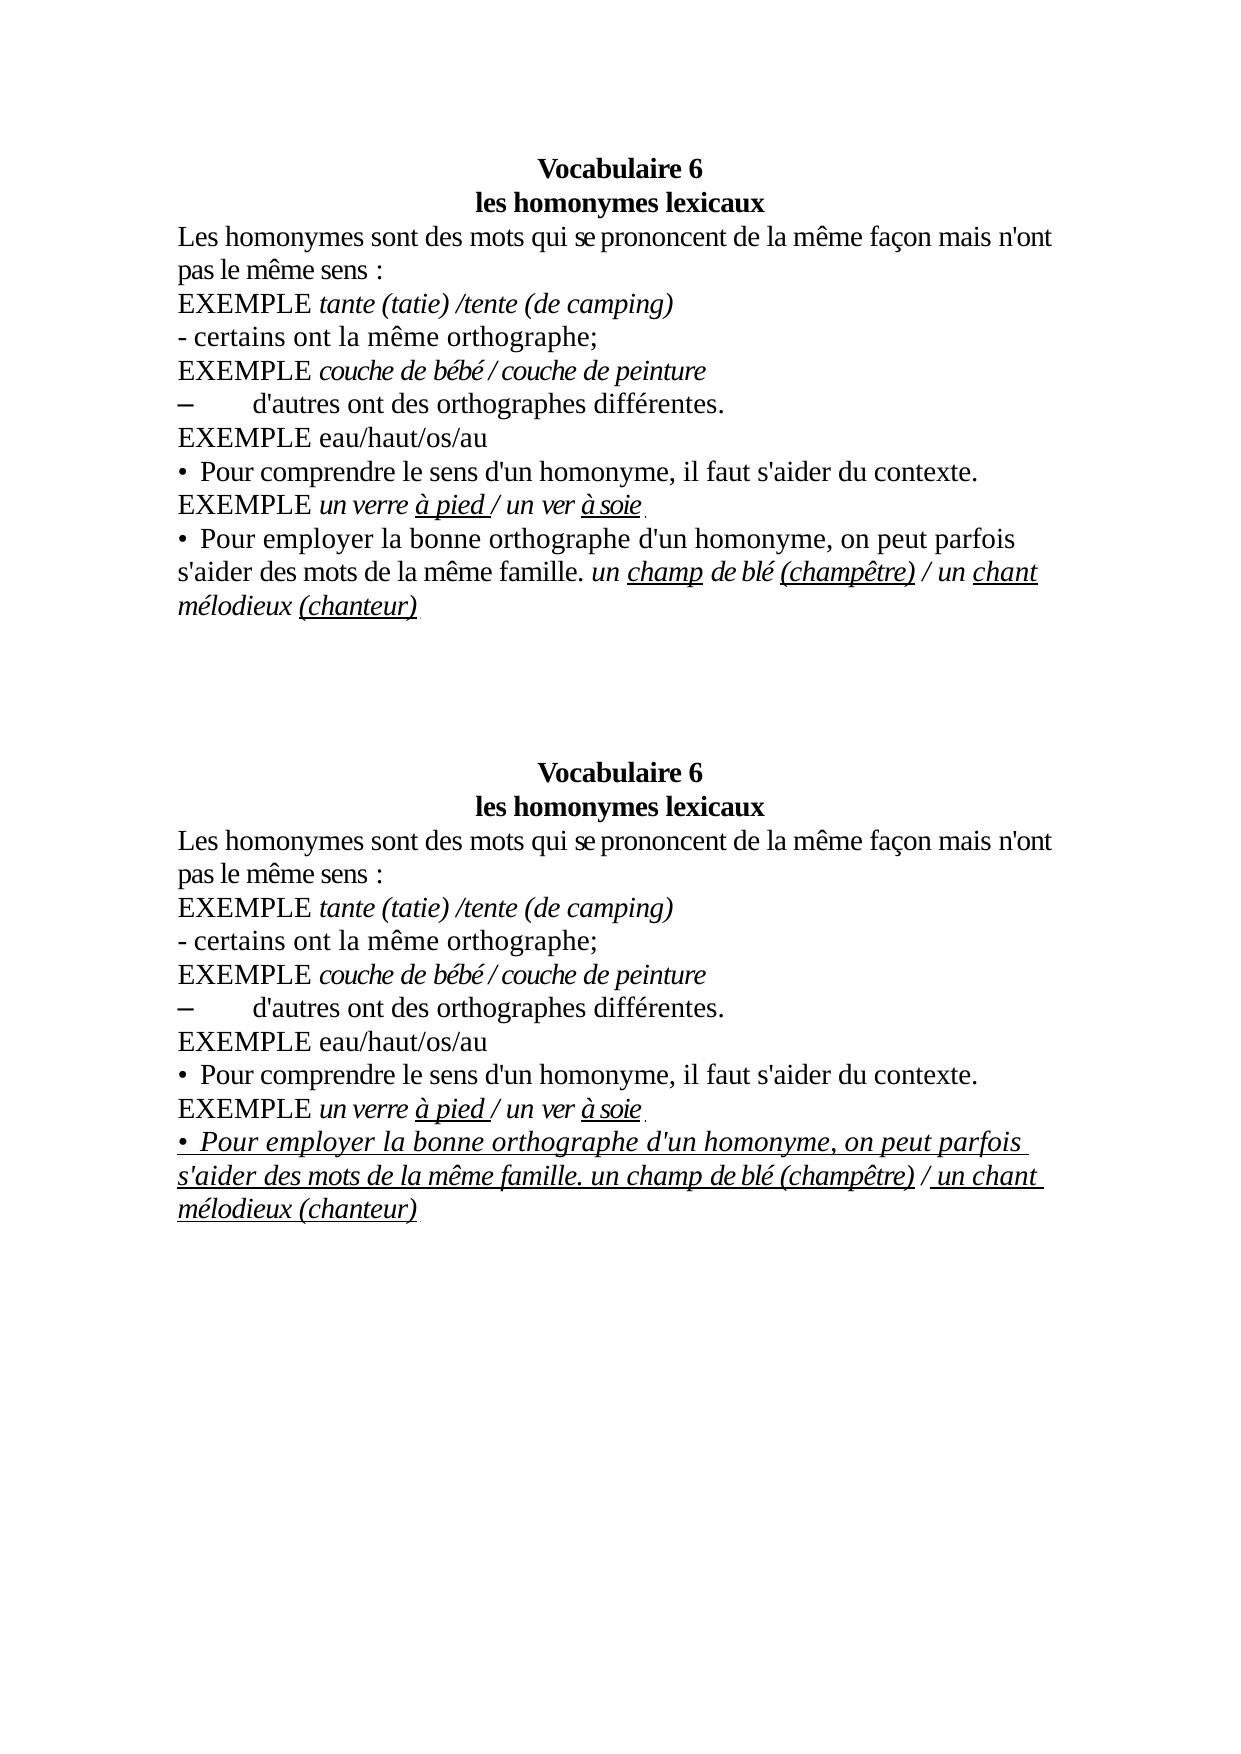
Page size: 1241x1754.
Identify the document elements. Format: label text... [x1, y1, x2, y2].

text EXEMPLE tante (tatie) /tente (de camping) [177, 286, 1063, 319]
list d'autres ont des orthographes différentes. [177, 990, 1063, 1024]
text Vocabulaire 6 [177, 756, 1063, 789]
text EXEMPLE couche de bébé / couche de peinture [177, 957, 1063, 990]
text EXEMPLE un verre à pied / un ver à soie [177, 1091, 1063, 1124]
text • Pour employer la bonne orthographe d'un homonyme, on peut parfois s'aider des mots de la même famille. un champ de blé (champêtre) / un chant mélodieux (chanteur) [177, 1124, 1063, 1225]
text • Pour employer la bonne orthographe d'un homonyme, on peut parfois s'aider des mots de la même famille. un champ de blé (champêtre) / un chant mélodieux (chanteur) [177, 521, 1063, 621]
text EXEMPLE eau/haut/os/au [177, 420, 1063, 454]
text les homonymes lexicaux [177, 185, 1063, 219]
text Vocabulaire 6 [177, 152, 1063, 185]
text EXEMPLE un verre à pied / un ver à soie [177, 487, 1063, 521]
text Les homonymes sont des mots qui se prononcent de la même façon mais n'ont pas le même sens : [177, 219, 1063, 286]
text EXEMPLE eau/haut/os/au [177, 1024, 1063, 1057]
text • Pour comprendre le sens d'un homonyme, il faut s'aider du contexte. [177, 454, 1063, 487]
text Les homonymes sont des mots qui se prononcent de la même façon mais n'ont pas le même sens : [177, 823, 1063, 890]
text EXEMPLE couche de bébé / couche de peinture [177, 353, 1063, 386]
text EXEMPLE tante (tatie) /tente (de camping) [177, 890, 1063, 923]
text - certains ont la même orthographe; [177, 923, 1063, 957]
text - certains ont la même orthographe; [177, 319, 1063, 353]
text les homonymes lexicaux [177, 789, 1063, 823]
list d'autres ont des orthographes différentes. [177, 386, 1063, 420]
text • Pour comprendre le sens d'un homonyme, il faut s'aider du contexte. [177, 1057, 1063, 1091]
